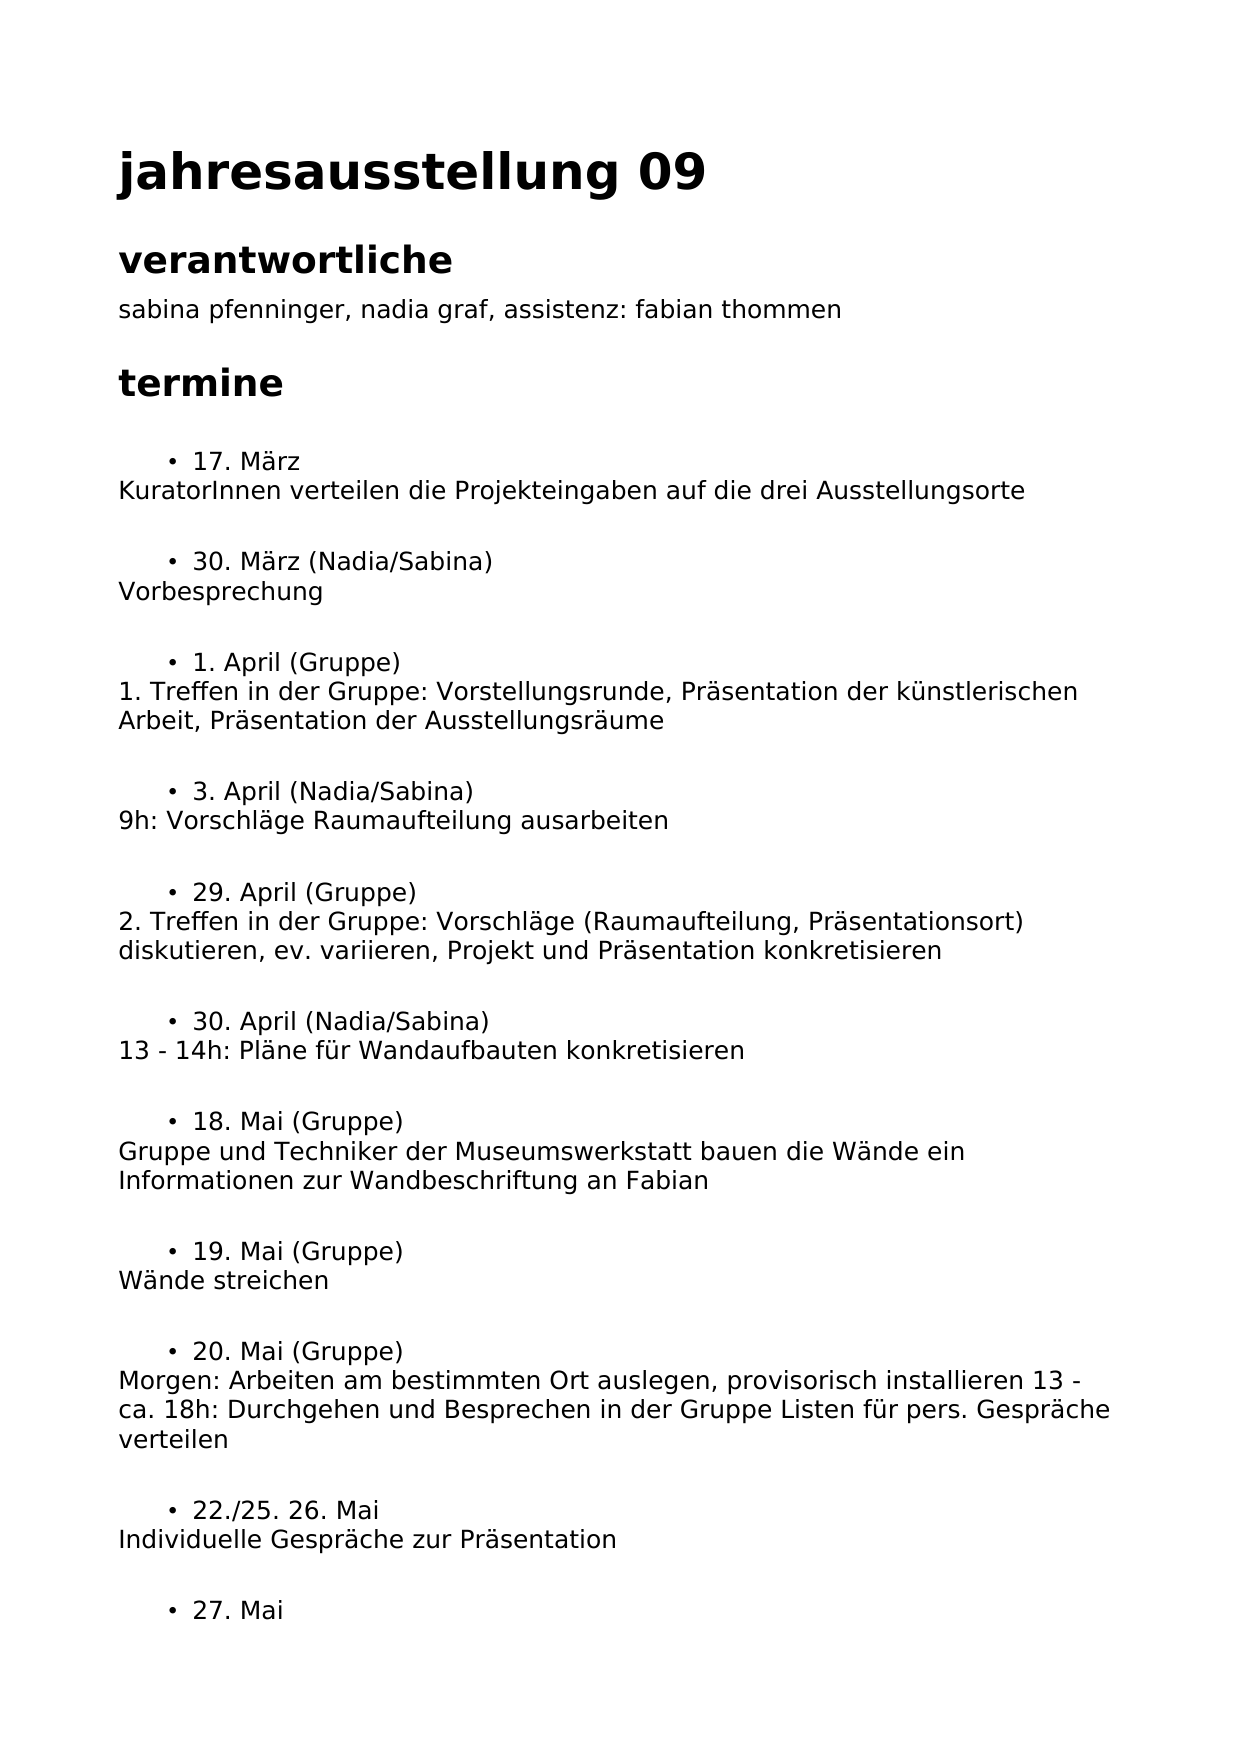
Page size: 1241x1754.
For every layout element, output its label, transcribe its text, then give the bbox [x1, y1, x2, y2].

text 1. Treffen in der Gruppe: Vorstellungsrunde, Präsentation der künstlerischen Arbeit, Präsentation der Ausstellungsräume [118, 677, 1122, 735]
text Wände streichen [118, 1266, 1122, 1295]
list 20. Mai (Gruppe) [177, 1337, 1122, 1366]
text 2. Treffen in der Gruppe: Vorschläge (Raumaufteilung, Präsentationsort) diskutieren, ev. variieren, Projekt und Präsentation konkretisieren [118, 907, 1122, 965]
list 19. Mai (Gruppe) [177, 1237, 1122, 1266]
text Individuelle Gespräche zur Präsentation [118, 1525, 1122, 1554]
subtitle verantwortliche [118, 239, 1122, 282]
list 30. März (Nadia/Sabina) [177, 548, 1122, 577]
text Gruppe und Techniker der Museumswerkstatt bauen die Wände ein Informationen zur Wandbeschriftung an Fabian [118, 1137, 1122, 1195]
list 29. April (Gruppe) [177, 878, 1122, 907]
list 22./25. 26. Mai [177, 1496, 1122, 1525]
text 13 - 14h: Pläne für Wandaufbauten konkretisieren [118, 1036, 1122, 1066]
list 17. März [177, 447, 1122, 476]
list 27. Mai [177, 1596, 1122, 1625]
list 18. Mai (Gruppe) [177, 1107, 1122, 1137]
list 30. April (Nadia/Sabina) [177, 1007, 1122, 1036]
text sabina pfenninger, nadia graf, assistenz: fabian thommen [118, 295, 1122, 324]
subtitle termine [118, 362, 1122, 405]
subtitle jahresausstellung 09 [118, 143, 1122, 201]
text Morgen: Arbeiten am bestimmten Ort auslegen, provisorisch installieren 13 - ca. 18h: Durchgehen und Besprechen in der Gruppe Listen für pers. Gespräche verteilen [118, 1366, 1122, 1454]
text 9h: Vorschläge Raumaufteilung ausarbeiten [118, 807, 1122, 836]
text Vorbesprechung [118, 577, 1122, 606]
list 3. April (Nadia/Sabina) [177, 777, 1122, 807]
text KuratorInnen verteilen die Projekteingaben auf die drei Ausstellungsorte [118, 476, 1122, 506]
list 1. April (Gruppe) [177, 648, 1122, 677]
